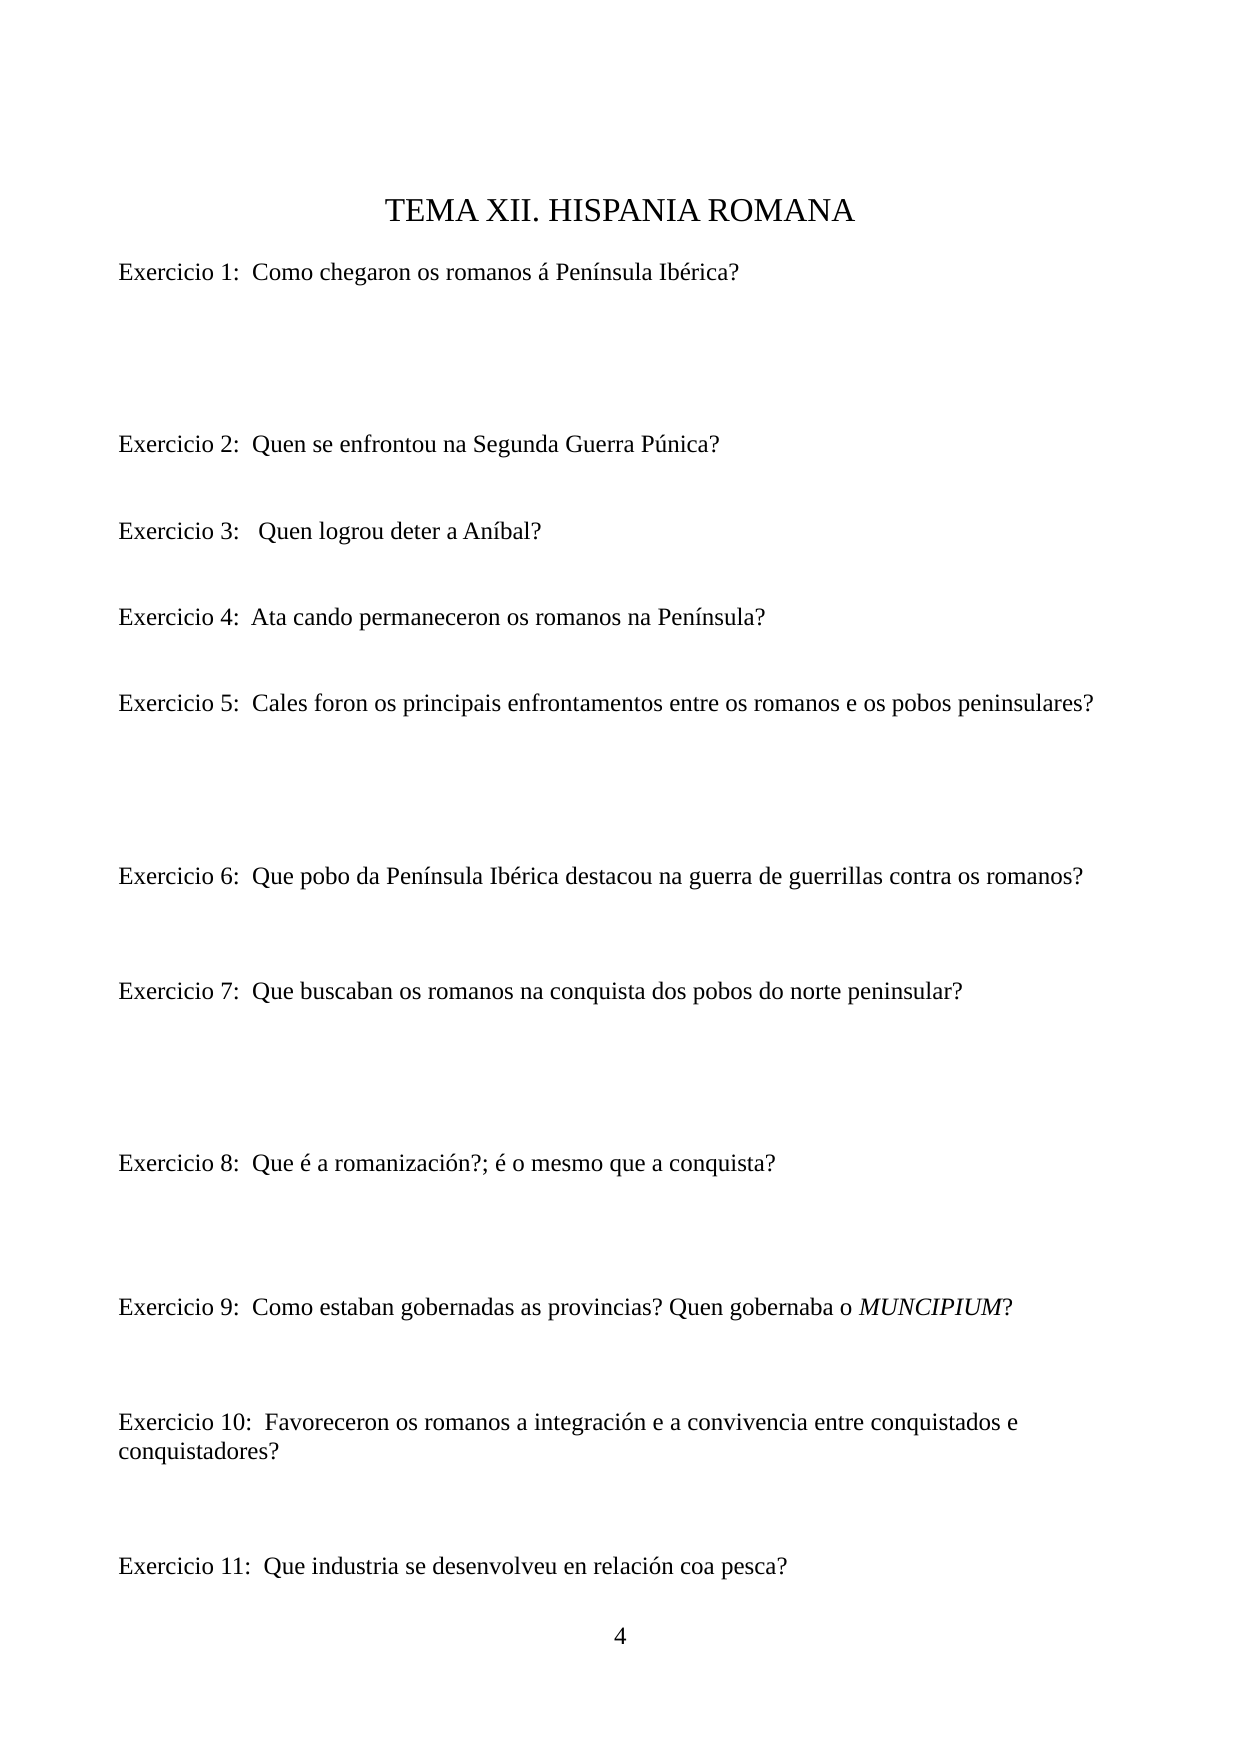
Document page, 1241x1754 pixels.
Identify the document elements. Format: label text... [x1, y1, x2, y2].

text TEMA XII. HISPANIA ROMANA [118, 190, 1122, 228]
text Exercicio 3: Quen logrou deter a Aníbal? [118, 516, 1122, 544]
text Exercicio 1: Como chegaron os romanos á Península Ibérica? [118, 257, 1122, 286]
text Exercicio 9: Como estaban gobernadas as provincias? Quen gobernaba o MUNCIPIUM? [118, 1292, 1122, 1321]
text Exercicio 8: Que é a romanización?; é o mesmo que a conquista? [118, 1148, 1122, 1177]
text Exercicio 4: Ata cando permaneceron os romanos na Península? [118, 602, 1122, 631]
text Exercicio 6: Que pobo da Península Ibérica destacou na guerra de guerrillas contra os romanos? [118, 861, 1122, 889]
text Exercicio 7: Que buscaban os romanos na conquista dos pobos do norte peninsular? [118, 976, 1122, 1004]
text Exercicio 11: Que industria se desenvolveu en relación coa pesca? [118, 1551, 1122, 1579]
text Exercicio 5: Cales foron os principais enfrontamentos entre os romanos e os pobos peninsulares? [118, 688, 1122, 717]
text Exercicio 10: Favoreceron os romanos a integración e a convivencia entre conquistados e conquistadores? [118, 1407, 1122, 1464]
text Exercicio 2: Quen se enfrontou na Segunda Guerra Púnica? [118, 429, 1122, 458]
